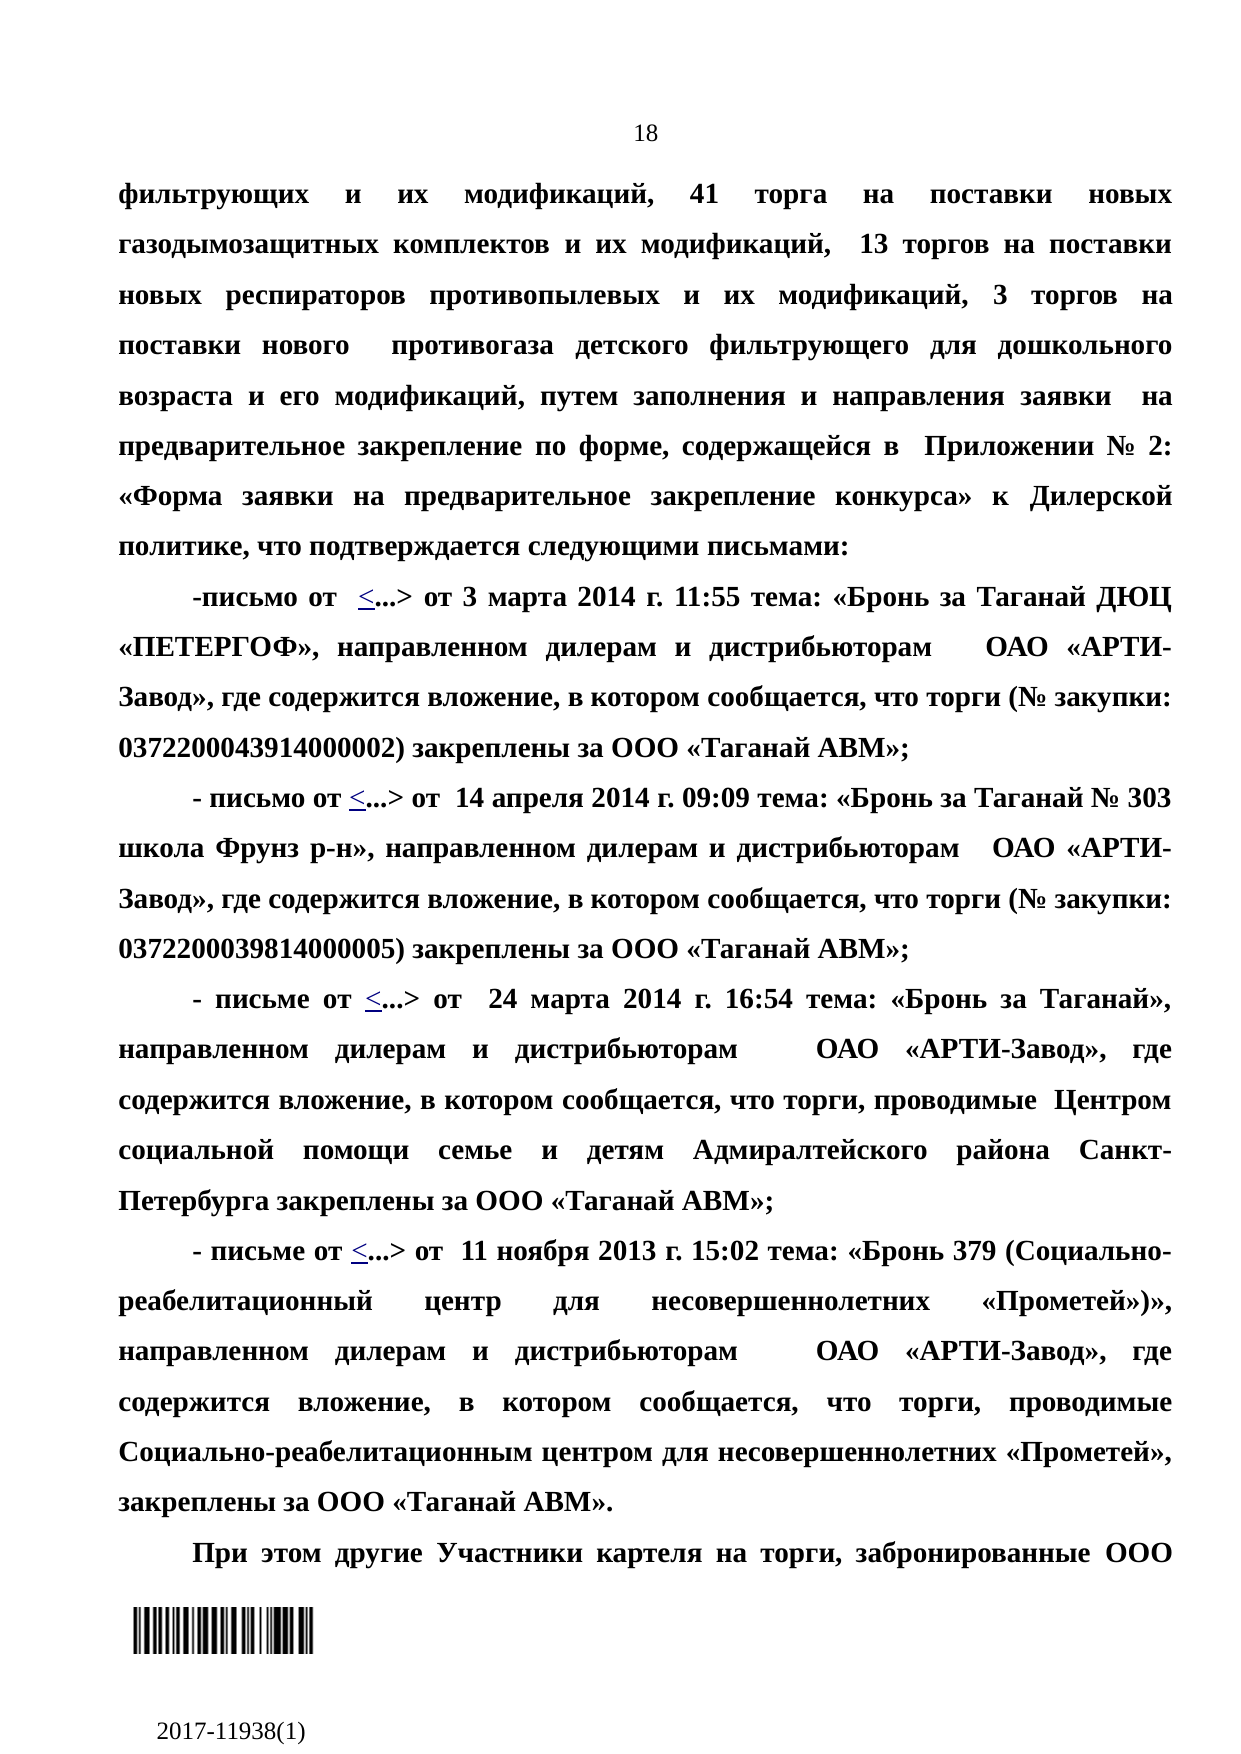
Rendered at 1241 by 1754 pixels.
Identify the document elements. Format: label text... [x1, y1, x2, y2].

text фильтрующих и их модификаций, 41 торга на поставки новых газодымозащитных комплектов и их модификаций, 13 торгов на поставки новых респираторов противопылевых и их модификаций, 3 торгов на поставки нового противогаза детского фильтрующего для дошкольного возраста и его модификаций, путем заполнения и направления заявки на предварительное закрепление по форме, содержащейся в Приложении № 2: «Форма заявки на предварительное закрепление конкурса» к Дилерской политике, что подтверждается следующими письмами: [118, 176, 1173, 562]
text При этом другие Участники картеля на торги, забронированные ООО [118, 1535, 1173, 1568]
text - письме от <...> от 11 ноября 2013 г. 15:02 тема: «Бронь 379 (Социально-реабелитационный центр для несовершеннолетних «Прометей»)», направленном дилерам и дистрибьюторам ОАО «АРТИ-Завод», где содержится вложение, в котором сообщается, что торги, проводимые Социально-реабелитационным центром для несовершеннолетних «Прометей», закреплены за ООО «Таганай АВМ». [118, 1233, 1173, 1518]
text -письмо от <...> от 3 марта 2014 г. 11:55 тема: «Бронь за Таганай ДЮЦ «ПЕТЕРГОФ», направленном дилерам и дистрибьюторам ОАО «АРТИ-Завод», где содержится вложение, в котором сообщается, что торги (№ закупки: 0372200043914000002) закреплены за ООО «Таганай АВМ»; [118, 579, 1173, 763]
picture [118, 1607, 331, 1654]
text - письмо от <...> от 14 апреля 2014 г. 09:09 тема: «Бронь за Таганай № 303 школа Фрунз р-н», направленном дилерам и дистрибьюторам ОАО «АРТИ-Завод», где содержится вложение, в котором сообщается, что торги (№ закупки: 0372200039814000005) закреплены за ООО «Таганай АВМ»; [118, 780, 1173, 964]
text - письме от <...> от 24 марта 2014 г. 16:54 тема: «Бронь за Таганай», направленном дилерам и дистрибьюторам ОАО «АРТИ-Завод», где содержится вложение, в котором сообщается, что торги, проводимые Центром социальной помощи семье и детям Адмиралтейского района Санкт-Петербурга закреплены за ООО «Таганай АВМ»; [118, 981, 1173, 1216]
